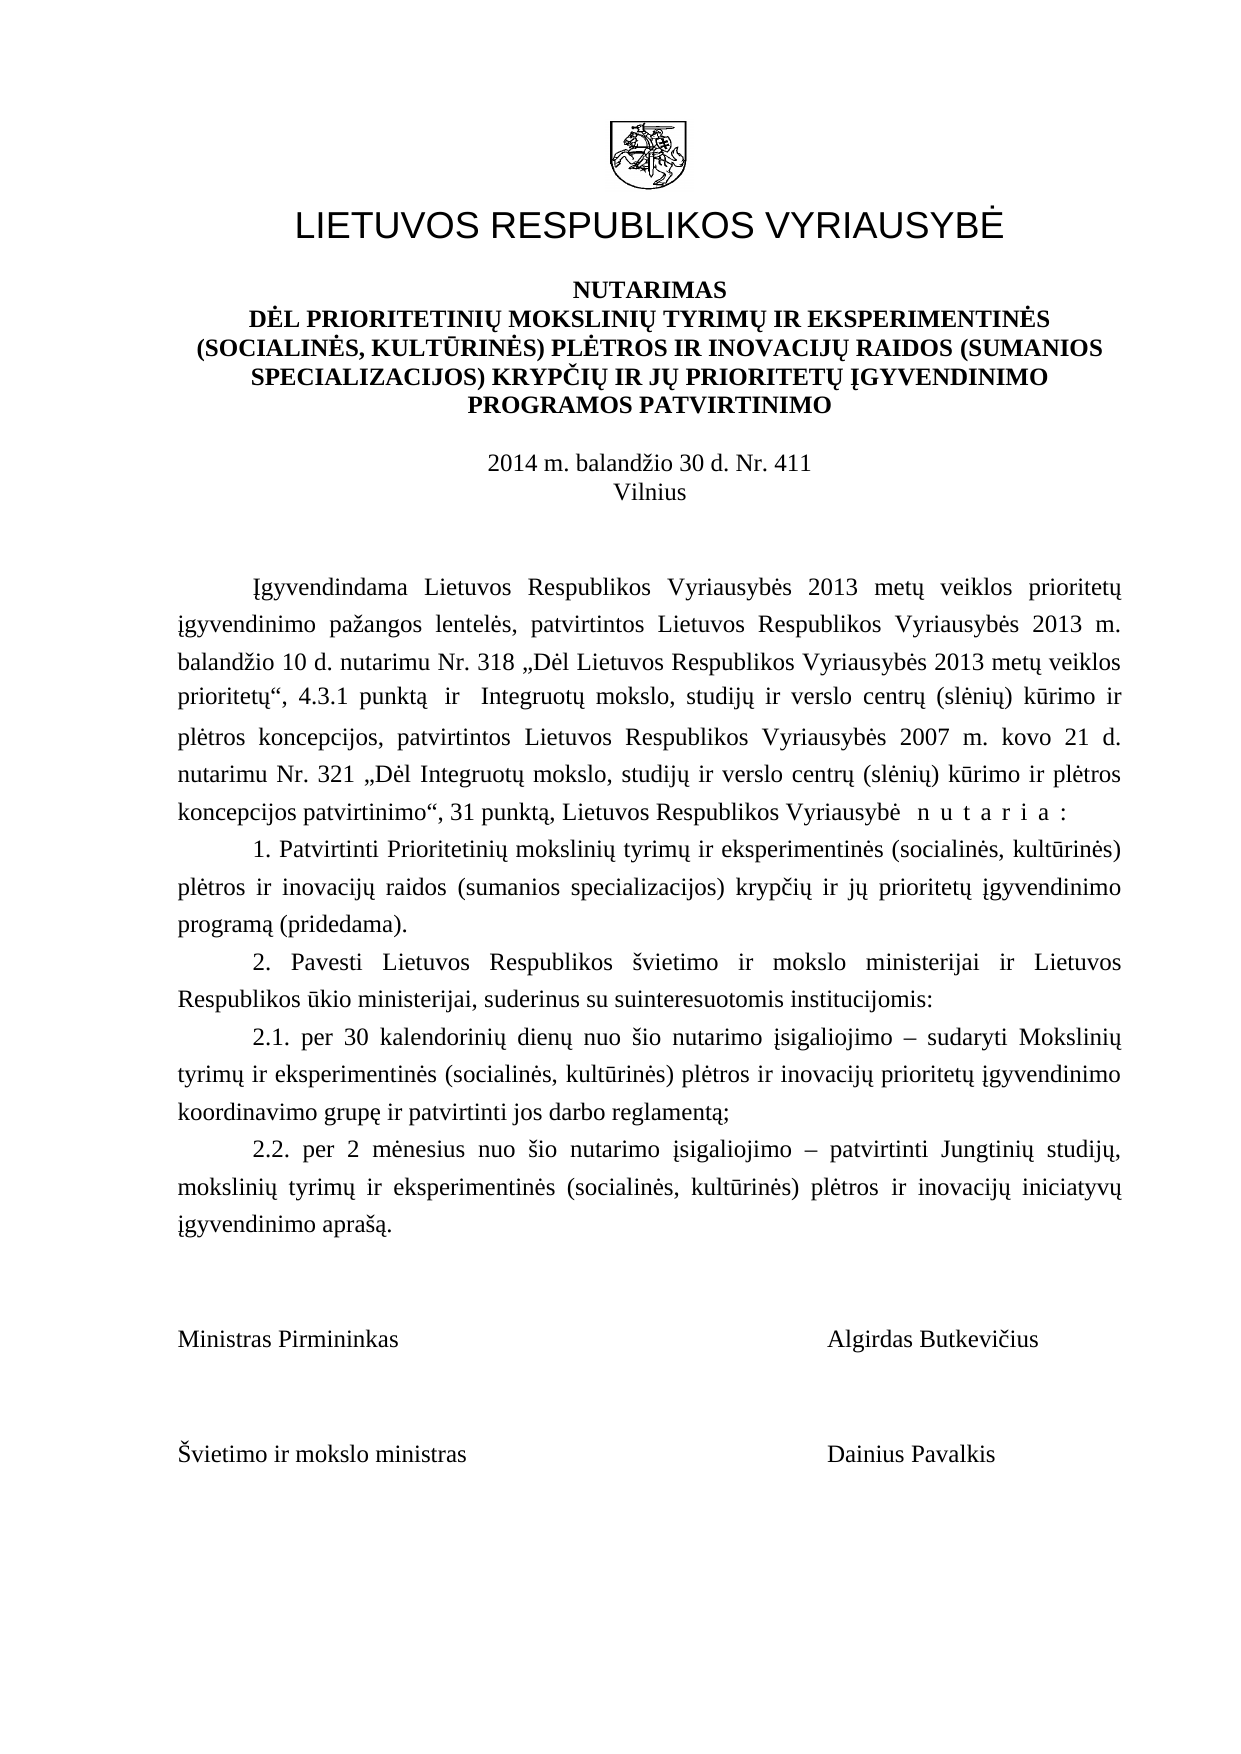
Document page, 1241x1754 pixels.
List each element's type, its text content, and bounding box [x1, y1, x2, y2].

text Švietimo ir mokslo ministras Dainius Pavalkis [177, 1439, 1122, 1468]
text Vilnius [177, 477, 1122, 505]
text Lietuvos Respublikos Vyriausybė [177, 203, 1122, 247]
text 2.2. per 2 mėnesius nuo šio nutarimo įsigaliojimo – patvirtinti Jungtinių studijų, mokslinių tyrimų ir eksperimentinės (socialinės, kultūrinės) plėtros ir inovacijų iniciatyvų įgyvendinimo aprašą. [177, 1125, 1122, 1238]
text 1. Patvirtinti Prioritetinių mokslinių tyrimų ir eksperimentinės (socialinės, kultūrinės) plėtros ir inovacijų raidos (sumanios specializacijos) krypčių ir jų prioritetų įgyvendinimo programą (pridedama). [177, 825, 1122, 938]
text 2014 m. balandžio 30 d. Nr. 411 [177, 448, 1122, 477]
text nutarimas [177, 275, 1122, 304]
text Ministras Pirmininkas Algirdas Butkevičius [177, 1324, 1122, 1353]
text Dėl PRIORITETINIŲ MOKSLINIŲ TYRIMŲ IR EKSPERIMENTINĖS (SOCIALINĖS, KULTŪRINĖS) PLĖTROS IR INOVACIJŲ RAIDOS (sumanios specializacijos) KRYPČIŲ IR JŲ PRIORITETŲ ĮGYVENDINIMO programOS PATVIRTINIMO [177, 304, 1122, 419]
text Įgyvendindama Lietuvos Respublikos Vyriausybės 2013 metų veiklos prioritetų įgyvendinimo pažangos lentelės, patvirtintos Lietuvos Respublikos Vyriausybės 2013 m. balandžio 10 d. nutarimu Nr. 318 „Dėl Lietuvos Respublikos Vyriausybės 2013 metų veiklos prioritetų“, 4.3.1 punktą ir Integruotų mokslo, studijų ir verslo centrų (slėnių) kūrimo ir plėtros koncepcijos, patvirtintos Lietuvos Respublikos Vyriausybės 2007 m. kovo 21 d. nutarimu Nr. 321 „Dėl Integruotų mokslo, studijų ir verslo centrų (slėnių) kūrimo ir plėtros koncepcijos patvirtinimo“, 31 punktą, Lietuvos Respublikos Vyriausybė nutaria: [177, 563, 1122, 825]
text 2.1. per 30 kalendorinių dienų nuo šio nutarimo įsigaliojimo – sudaryti Mokslinių tyrimų ir eksperimentinės (socialinės, kultūrinės) plėtros ir inovacijų prioritetų įgyvendinimo koordinavimo grupę ir patvirtinti jos darbo reglamentą; [177, 1013, 1122, 1125]
text 2. Pavesti Lietuvos Respublikos švietimo ir mokslo ministerijai ir Lietuvos Respublikos ūkio ministerijai, suderinus su suinteresuotomis institucijomis: [177, 938, 1122, 1013]
